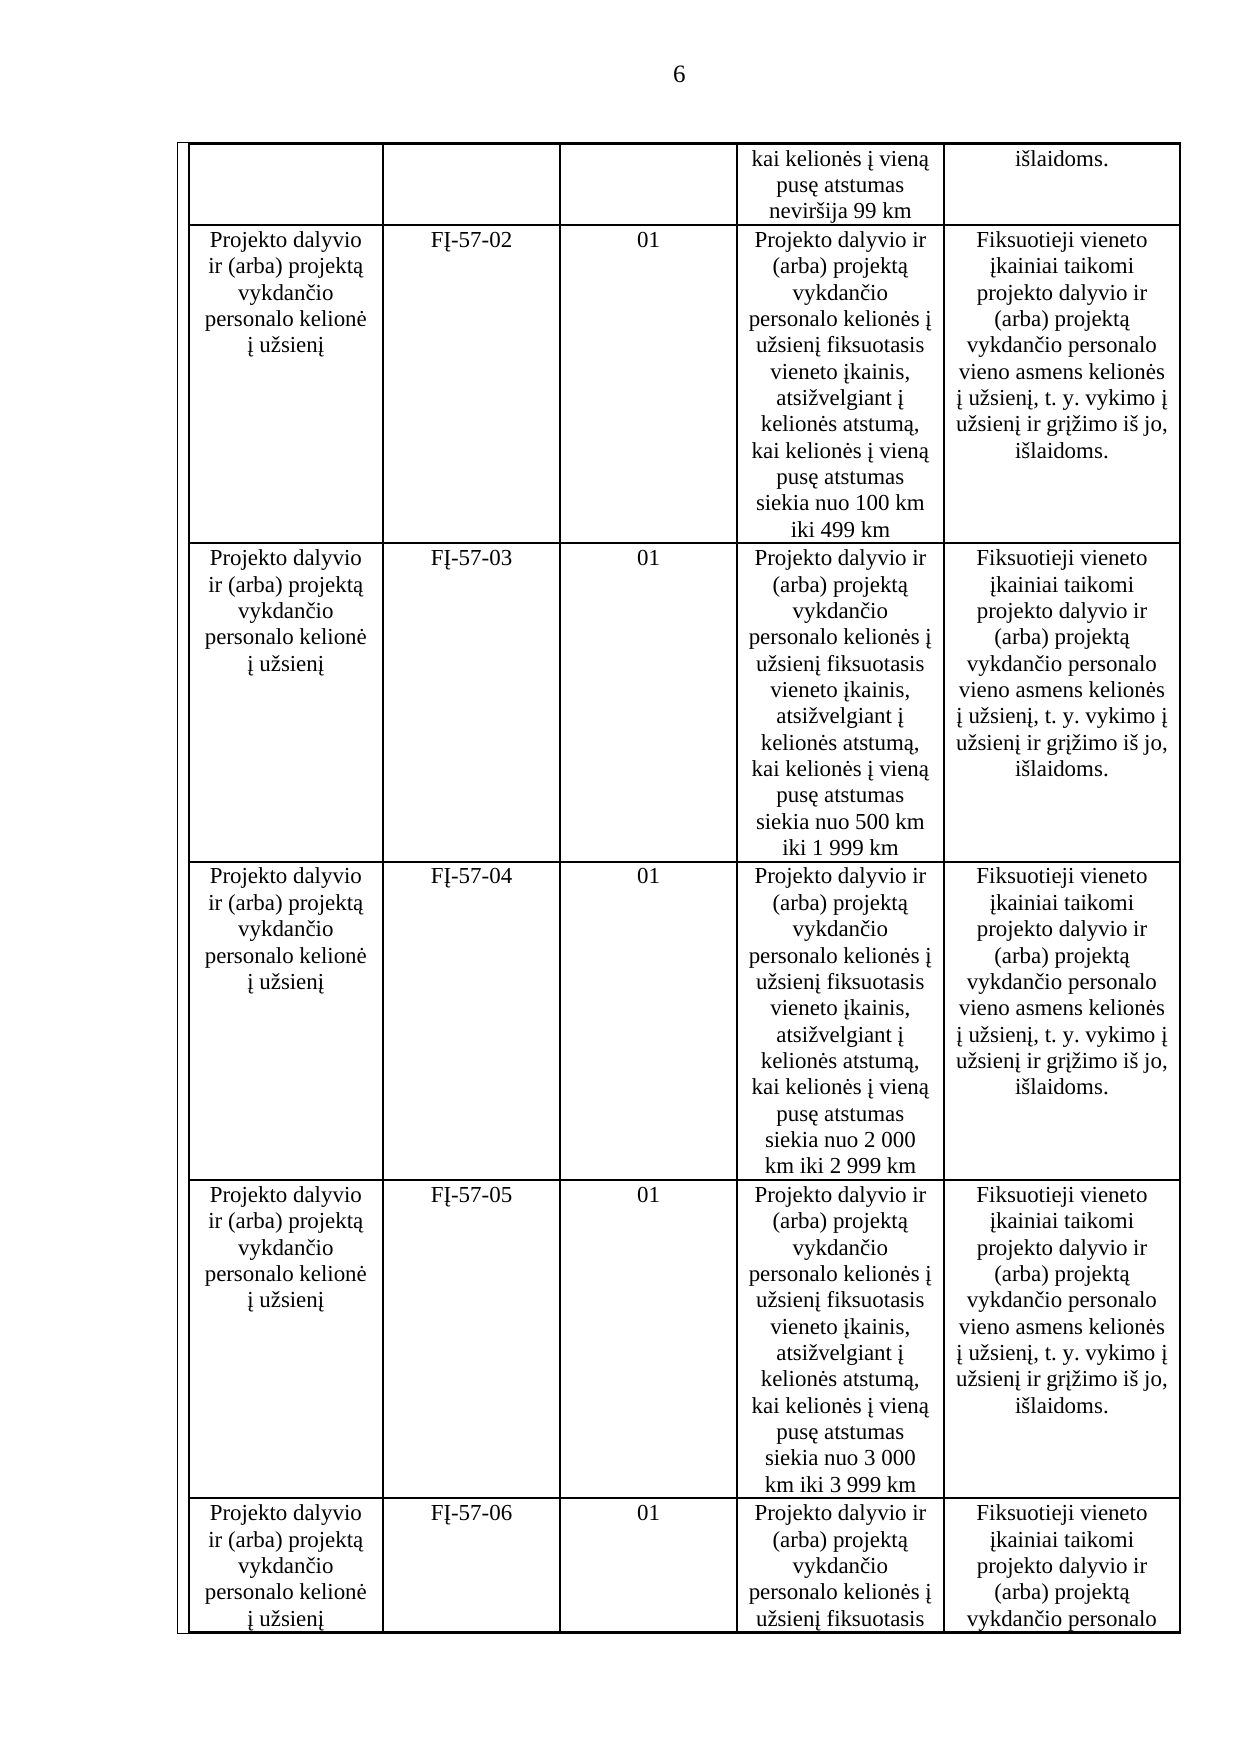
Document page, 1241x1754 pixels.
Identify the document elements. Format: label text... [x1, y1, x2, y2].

table_cell 01 [561, 1499, 736, 1631]
table_cell Projekto dalyvio ir (arba) projektą vykdančio personalo kelionės į užsienį fiksuotasis vieneto įkainis, atsižvelgiant į kelionės atstumą, kai kelionės į vieną pusę atstumas siekia nuo 3 000 km iki 3 999 km [738, 1181, 943, 1497]
table_cell Projekto dalyvio ir (arba) projektą vykdančio personalo kelionės į užsienį fiksuotasis vieneto įkainis, atsižvelgiant į kelionės atstumą, kai kelionės į vieną pusę atstumas siekia nuo 2 000 km iki 2 999 km [738, 863, 943, 1179]
table_cell Projekto dalyvio ir (arba) projektą vykdančio personalo kelionės į užsienį fiksuotasis vieneto įkainis, atsižvelgiant į kelionės atstumą, kai kelionės į vieną pusę atstumas siekia nuo 100 km iki 499 km [738, 226, 943, 542]
table_cell Projekto dalyvio ir (arba) projektą vykdančio personalo kelionės į užsienį fiksuotasis vieneto įkainis, atsižvelgiant į kelionės atstumą, kai kelionės į vieną pusę atstumas siekia nuo 500 km iki 1 999 km [738, 544, 943, 861]
table_cell kai kelionės į vieną pusę atstumas neviršija 99 km [738, 145, 943, 224]
table_cell 01 [561, 1181, 736, 1497]
table_cell 01 [561, 544, 736, 861]
table_cell Fiksuotieji vieneto įkainiai taikomi projekto dalyvio ir (arba) projektą vykdančio personalo vieno asmens kelionės į užsienį, t. y. vykimo į užsienį ir grįžimo iš jo, išlaidoms. [945, 1181, 1179, 1497]
table_cell [384, 145, 559, 224]
table_cell FĮ-57-03 [384, 544, 559, 861]
table_cell Projekto dalyvio ir (arba) projektą vykdančio personalo kelionė į užsienį [190, 544, 382, 861]
table_cell FĮ-57-06 [384, 1499, 559, 1631]
table_cell Projekto dalyvio ir (arba) projektą vykdančio personalo kelionė į užsienį [190, 1181, 382, 1497]
table_cell 01 [561, 863, 736, 1179]
table_cell FĮ-57-02 [384, 226, 559, 542]
table_cell [190, 145, 382, 224]
table_cell Fiksuotieji vieneto įkainiai taikomi projekto dalyvio ir (arba) projektą vykdančio personalo vieno asmens kelionės į užsienį, t. y. vykimo į užsienį ir grįžimo iš jo, išlaidoms. [945, 226, 1179, 542]
table_cell FĮ-57-04 [384, 863, 559, 1179]
table_cell Fiksuotieji vieneto įkainiai taikomi projekto dalyvio ir (arba) projektą vykdančio personalo [945, 1499, 1179, 1631]
table_cell išlaidoms. [945, 145, 1179, 224]
table_cell FĮ-57-05 [384, 1181, 559, 1497]
table_cell Projekto dalyvio ir (arba) projektą vykdančio personalo kelionė į užsienį [190, 1499, 382, 1631]
table_cell Projekto dalyvio ir (arba) projektą vykdančio personalo kelionė į užsienį [190, 863, 382, 1179]
table_cell Fiksuotieji vieneto įkainiai taikomi projekto dalyvio ir (arba) projektą vykdančio personalo vieno asmens kelionės į užsienį, t. y. vykimo į užsienį ir grįžimo iš jo, išlaidoms. [945, 863, 1179, 1179]
table_cell Fiksuotieji vieneto įkainiai taikomi projekto dalyvio ir (arba) projektą vykdančio personalo vieno asmens kelionės į užsienį, t. y. vykimo į užsienį ir grįžimo iš jo, išlaidoms. [945, 544, 1179, 861]
table_cell Projekto dalyvio ir (arba) projektą vykdančio personalo kelionės į užsienį fiksuotasis [738, 1499, 943, 1631]
table_cell Projekto dalyvio ir (arba) projektą vykdančio personalo kelionė į užsienį [190, 226, 382, 542]
table_cell 01 [561, 226, 736, 542]
table_cell [561, 145, 736, 224]
